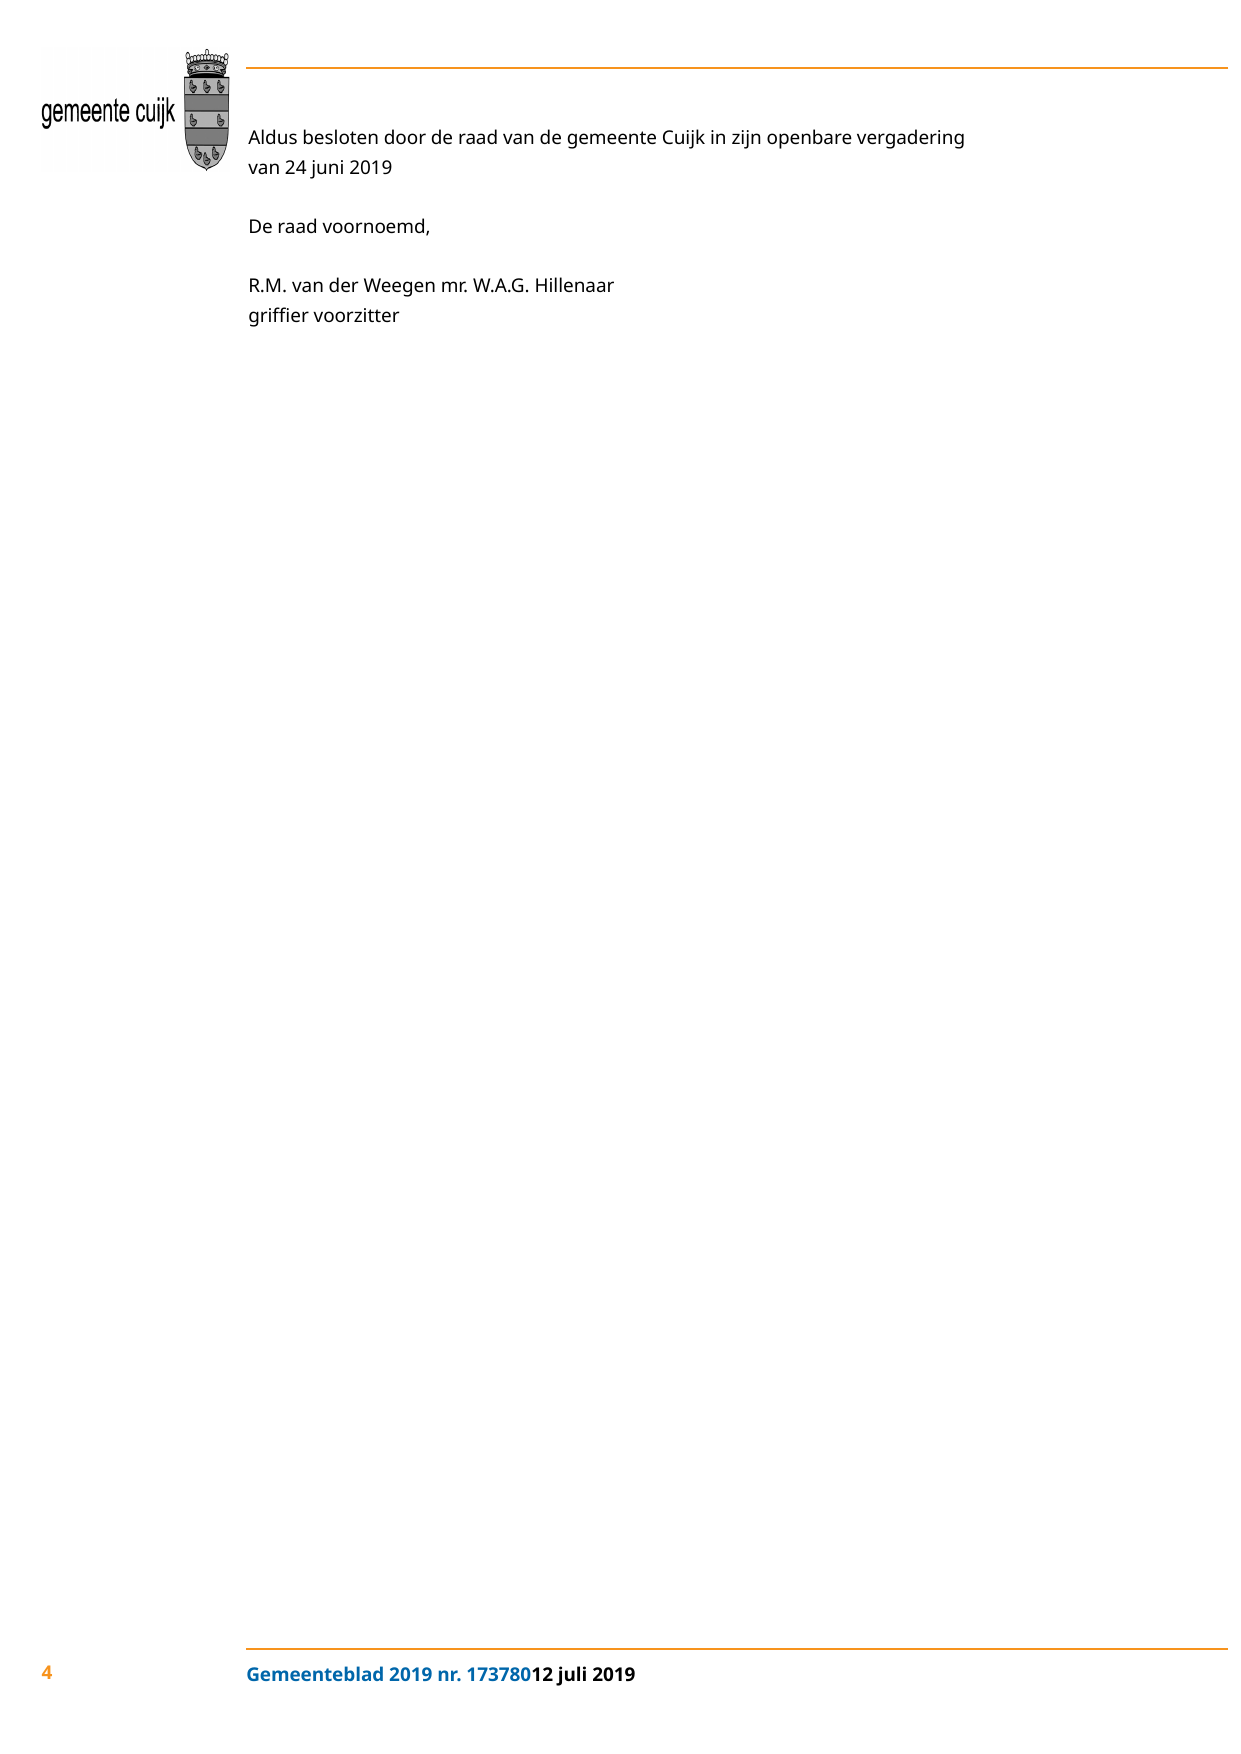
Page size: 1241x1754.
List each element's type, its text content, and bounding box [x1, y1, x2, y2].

picture [41, 47, 231, 172]
table_header Aldus besloten door de raad van de gemeente Cuijk in zijn openbare vergadering van 24 juni 2019 De raad voornoemd, R.M. van der Weegen mr. W.A.G. Hillenaar griffier voorzitter [248, 95, 976, 328]
table_header [976, 95, 1152, 328]
